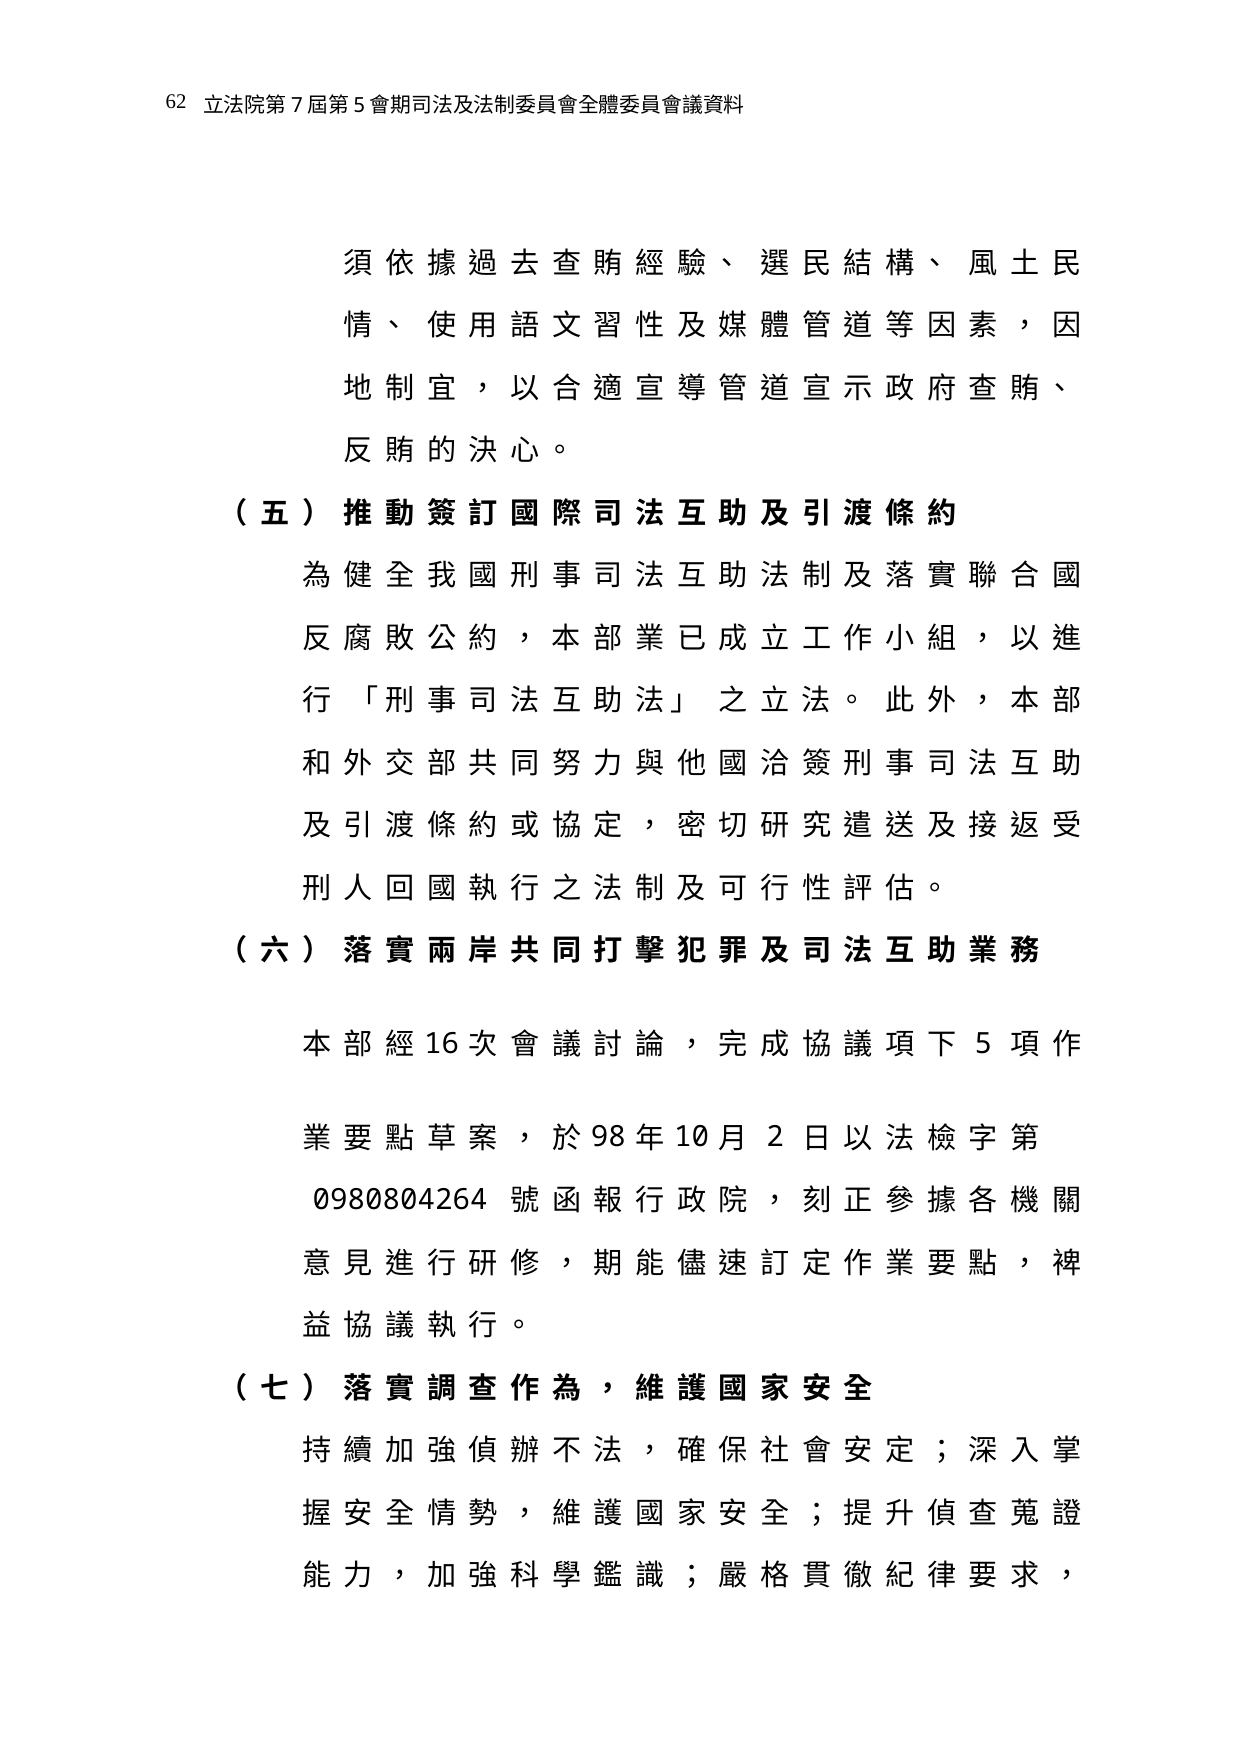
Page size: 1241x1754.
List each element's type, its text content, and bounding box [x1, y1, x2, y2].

text （六）落實兩岸共同打擊犯罪及司法互助業務 [199, 906, 1087, 969]
text 持續加強偵辦不法，確保社會安定；深入掌握安全情勢，維護國家安全；提升偵查蒐證能力，加強科學鑑識；嚴格貫徹紀律要求， [287, 1406, 1087, 1594]
text 須依據過去查賄經驗、選民結構、風土民情、使用語文習性及媒體管道等因素，因地制宜，以合適宣導管道宣示政府查賄、反賄的決心。 [264, 219, 1087, 469]
text （七）落實調查作為，維護國家安全 [199, 1344, 1087, 1406]
text 本部經16次會議討論，完成協議項下5項作業要點草案，於98年10月2日以法檢字第0980804264號函報行政院，刻正參據各機關意見進行研修，期能儘速訂定作業要點，裨益協議執行。 [287, 969, 1087, 1344]
text （五）推動簽訂國際司法互助及引渡條約 [199, 469, 1087, 531]
text 為健全我國刑事司法互助法制及落實聯合國反腐敗公約，本部業已成立工作小組，以進行「刑事司法互助法」之立法。此外，本部和外交部共同努力與他國洽簽刑事司法互助及引渡條約或協定，密切研究遣送及接返受刑人回國執行之法制及可行性評估。 [287, 531, 1087, 906]
